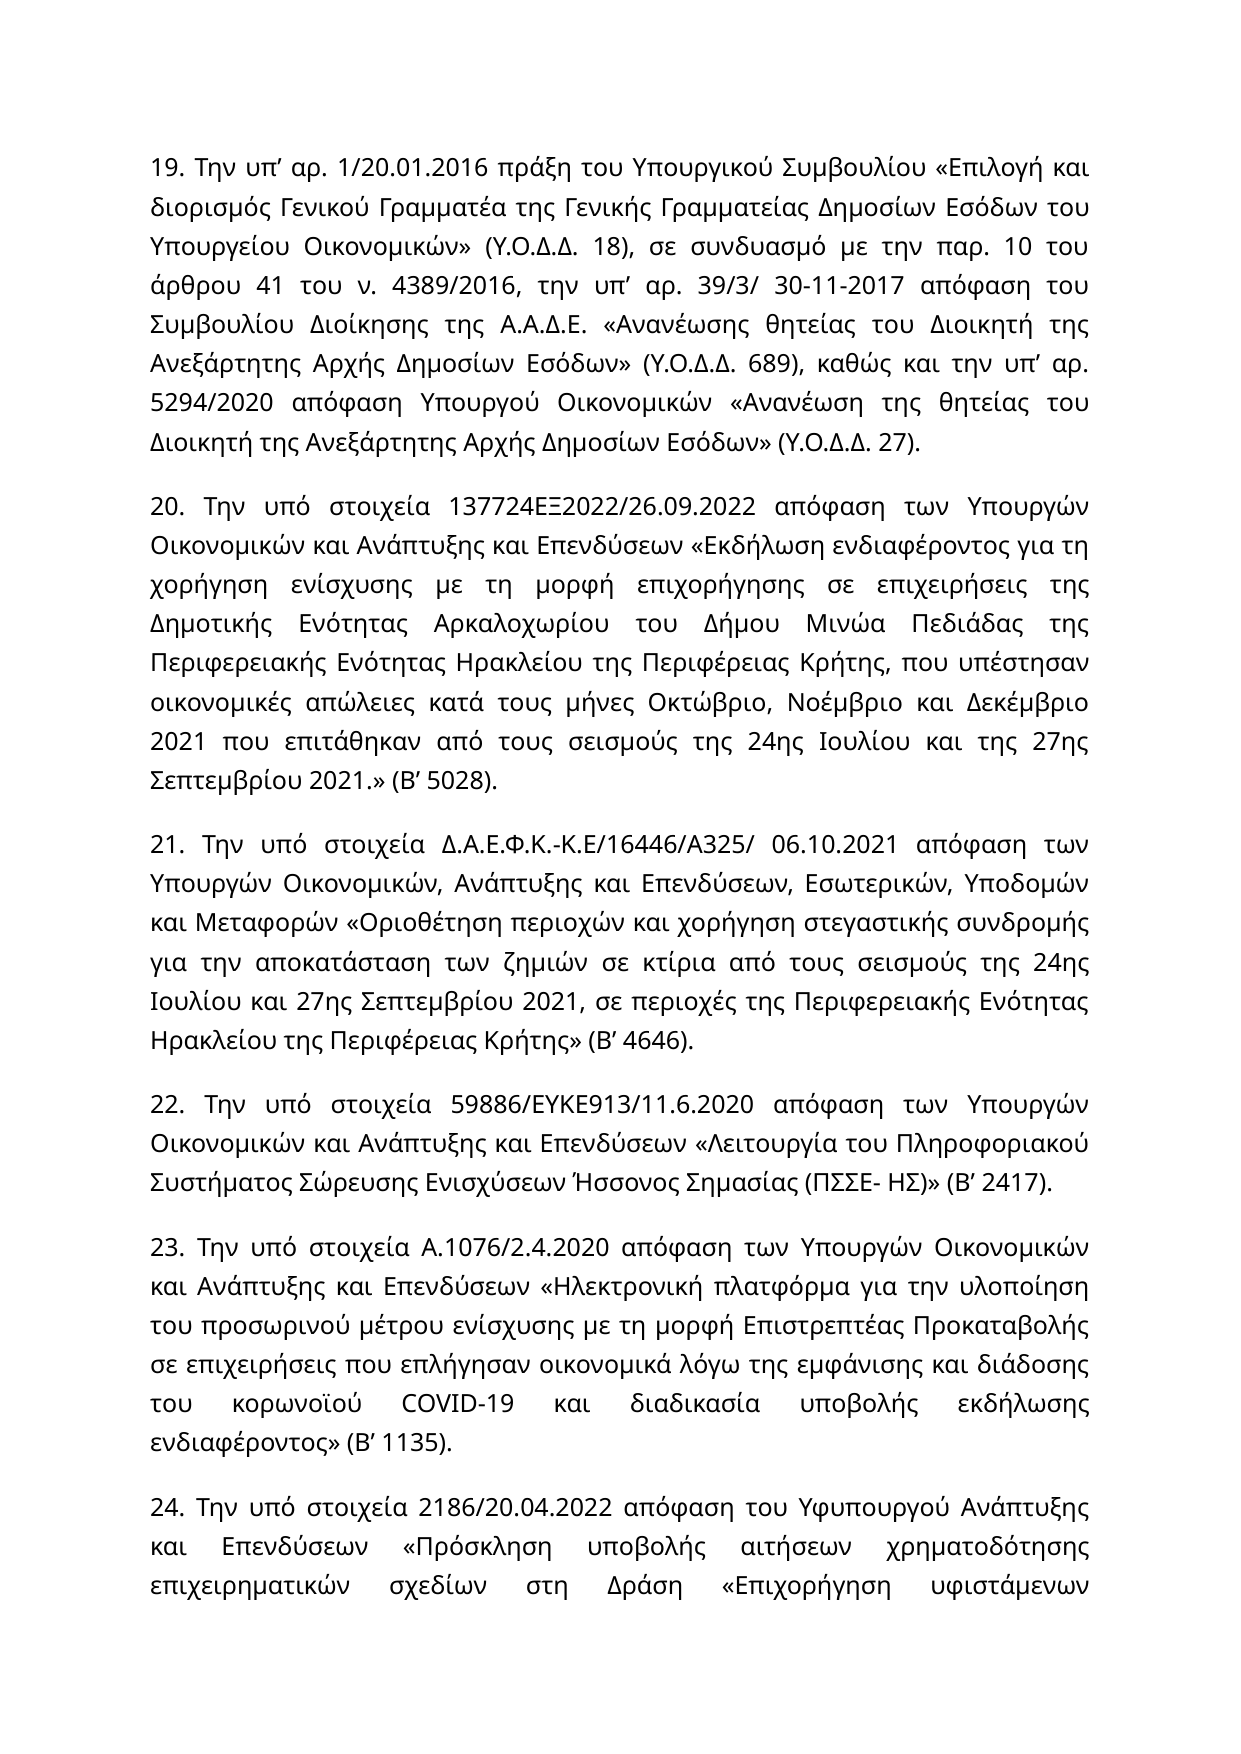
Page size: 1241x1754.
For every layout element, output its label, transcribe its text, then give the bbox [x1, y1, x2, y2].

text 19. Την υπ’ αρ. 1/20.01.2016 πράξη του Υπουργικού Συμβουλίου «Επιλογή και διορισμός Γενικού Γραμματέα της Γενικής Γραμματείας Δημοσίων Εσόδων του Υπουργείου Οικονομικών» (Υ.Ο.Δ.Δ. 18), σε συνδυασμό με την παρ. 10 του άρθρου 41 του ν. 4389/2016, την υπ’ αρ. 39/3/ 30-11-2017 απόφαση του Συμβουλίου Διοίκησης της Α.Α.Δ.Ε. «Ανανέωσης θητείας του Διοικητή της Ανεξάρτητης Αρχής Δημοσίων Εσόδων» (Υ.Ο.Δ.Δ. 689), καθώς και την υπ’ αρ. 5294/2020 απόφαση Υπουργού Οικονομικών «Ανανέωση της θητείας του Διοικητή της Ανεξάρτητης Αρχής Δημοσίων Εσόδων» (Υ.Ο.Δ.Δ. 27). [150, 150, 1090, 458]
text 24. Την υπό στοιχεία 2186/20.04.2022 απόφαση του Υφυπουργού Ανάπτυξης και Επενδύσεων «Πρόσκληση υποβολής αιτήσεων χρηματοδότησης επιχειρηματικών σχεδίων στη Δράση «Επιχορήγηση υφιστάμενων [150, 1489, 1090, 1602]
text 23. Την υπό στοιχεία Α.1076/2.4.2020 απόφαση των Υπουργών Οικονομικών και Ανάπτυξης και Επενδύσεων «Ηλεκτρονική πλατφόρμα για την υλοποίηση του προσωρινού μέτρου ενίσχυσης με τη μορφή Επιστρεπτέας Προκαταβολής σε επιχειρήσεις που επλήγησαν οικονομικά λόγω της εμφάνισης και διάδοσης του κορωνοϊού COVID-19 και διαδικασία υποβολής εκδήλωσης ενδιαφέροντος» (Β’ 1135). [150, 1229, 1090, 1459]
text 20. Την υπό στοιχεία 137724ΕΞ2022/26.09.2022 απόφαση των Υπουργών Οικονομικών και Ανάπτυξης και Επενδύσεων «Εκδήλωση ενδιαφέροντος για τη χορήγηση ενίσχυσης με τη μορφή επιχορήγησης σε επιχειρήσεις της Δημοτικής Ενότητας Αρκαλοχωρίου του Δήμου Μινώα Πεδιάδας της Περιφερειακής Ενότητας Ηρακλείου της Περιφέρειας Κρήτης, που υπέστησαν οικονομικές απώλειες κατά τους μήνες Οκτώβριο, Νοέμβριο και Δεκέμβριο 2021 που επιτάθηκαν από τους σεισμούς της 24ης Ιουλίου και της 27ης Σεπτεμβρίου 2021.» (Β’ 5028). [150, 488, 1090, 797]
text 22. Την υπό στοιχεία 59886/ΕΥΚΕ913/11.6.2020 απόφαση των Υπουργών Οικονομικών και Ανάπτυξης και Επενδύσεων «Λειτουργία του Πληροφοριακού Συστήματος Σώρευσης Ενισχύσεων Ήσσονος Σημασίας (ΠΣΣΕ- ΗΣ)» (Β’ 2417). [150, 1087, 1090, 1199]
text 21. Την υπό στοιχεία Δ.Α.Ε.Φ.Κ.-Κ.Ε/16446/Α325/ 06.10.2021 απόφαση των Υπουργών Οικονομικών, Ανάπτυξης και Επενδύσεων, Εσωτερικών, Υποδομών και Μεταφορών «Οριοθέτηση περιοχών και χορήγηση στεγαστικής συνδρομής για την αποκατάσταση των ζημιών σε κτίρια από τους σεισμούς της 24ης Ιουλίου και 27ης Σεπτεμβρίου 2021, σε περιοχές της Περιφερειακής Ενότητας Ηρακλείου της Περιφέρειας Κρήτης» (Β’ 4646). [150, 827, 1090, 1057]
